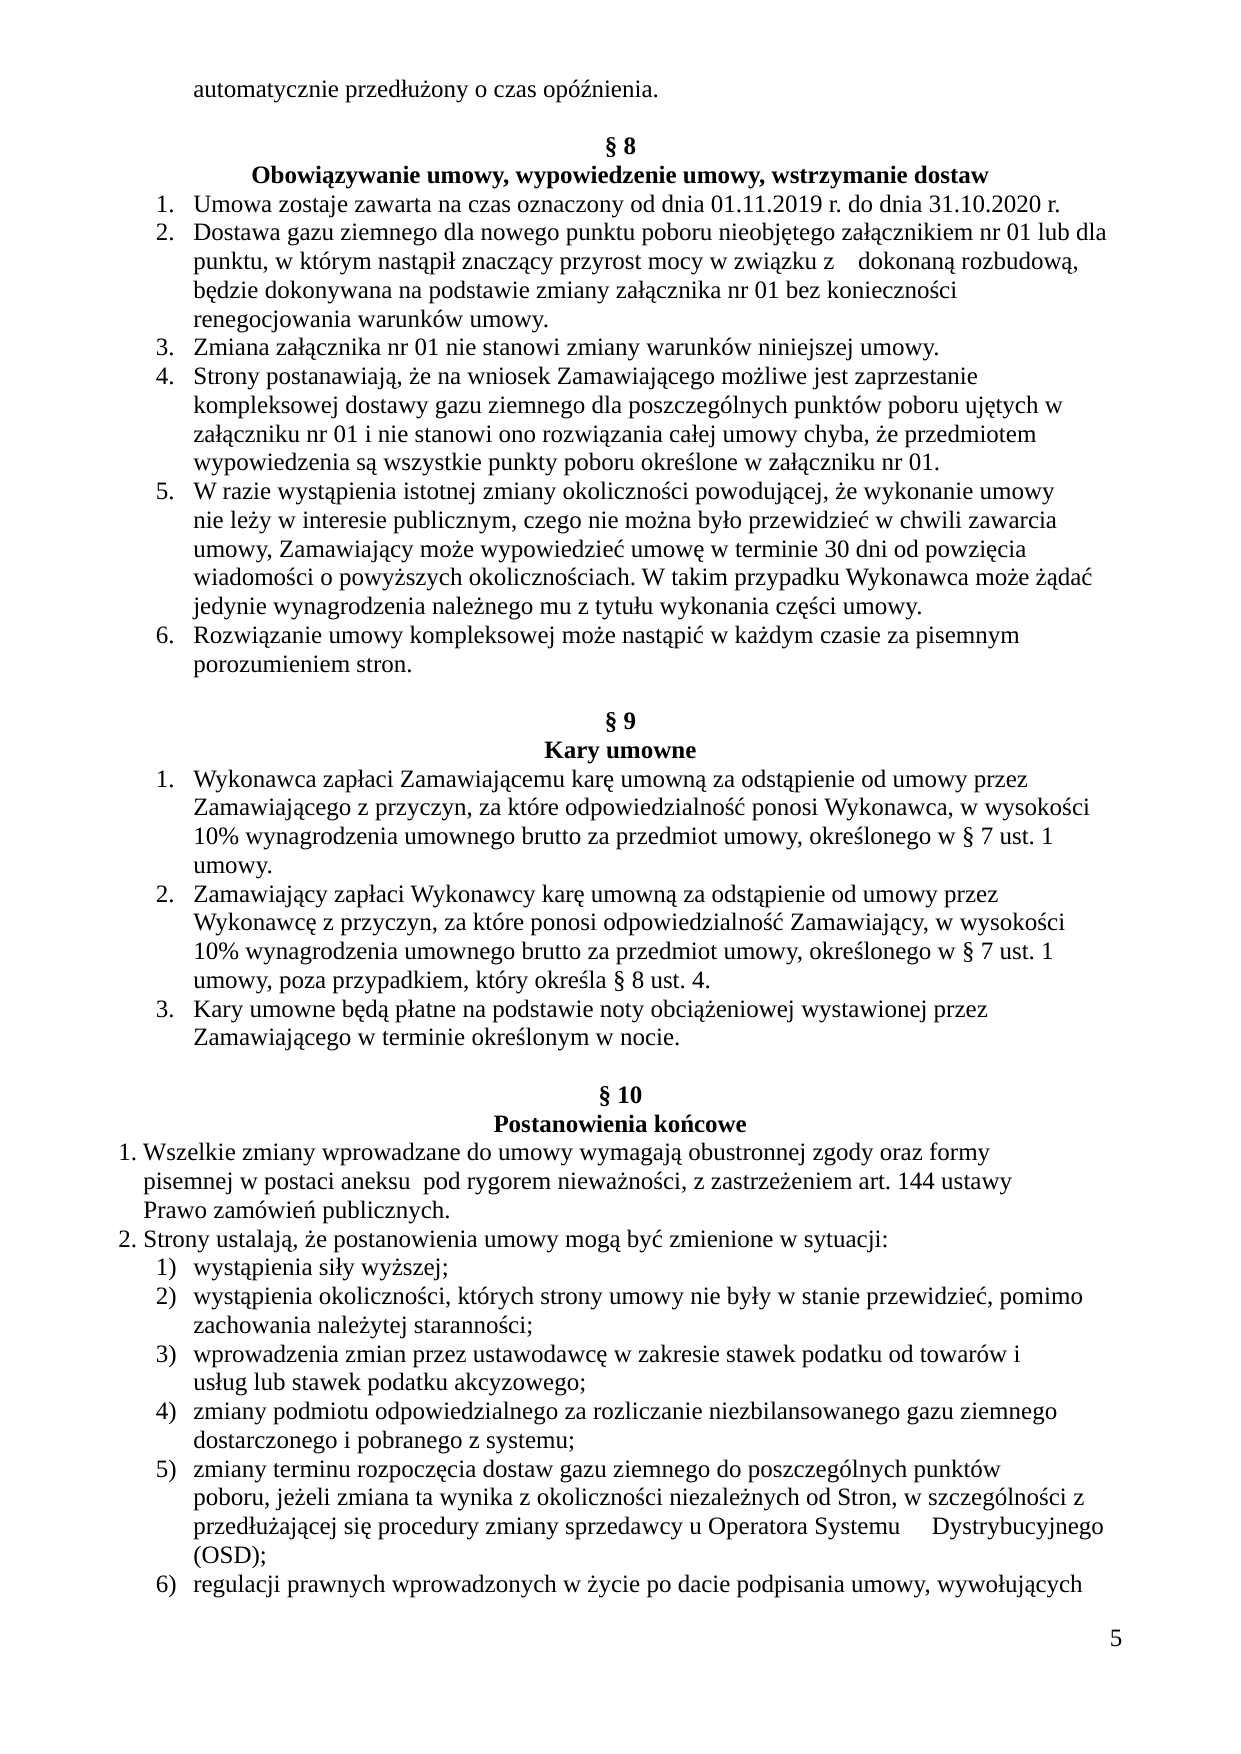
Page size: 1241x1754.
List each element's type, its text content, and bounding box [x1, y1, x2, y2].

text Kary umowne [118, 735, 1122, 764]
list Kary umowne będą płatne na podstawie noty obciążeniowej wystawionej przez Zamawiającego w terminie określonym w nocie. [156, 994, 1122, 1051]
list W razie wystąpienia istotnej zmiany okoliczności powodującej, że wykonanie umowy [156, 476, 1122, 505]
text Postanowienia końcowe [118, 1109, 1122, 1137]
list wystąpienia okoliczności, których strony umowy nie były w stanie przewidzieć, pomimo zachowania należytej staranności; [156, 1281, 1122, 1339]
text Zamawiającego z przyczyn, za które odpowiedzialność ponosi Wykonawca, w wysokości [193, 792, 1122, 821]
text dostarczonego i pobranego z systemu; [193, 1425, 1122, 1454]
list Wykonawca zapłaci Zamawiającemu karę umowną za odstąpienie od umowy przez [156, 764, 1122, 792]
text umowy, Zamawiający może wypowiedzieć umowę w terminie 30 dni od powzięcia wiadomości o powyższych okolicznościach. W takim przypadku Wykonawca może żądać jedynie wynagrodzenia należnego mu z tytułu wykonania części umowy. [193, 534, 1122, 620]
text porozumieniem stron. [193, 649, 1122, 677]
text 1. Wszelkie zmiany wprowadzane do umowy wymagają obustronnej zgody oraz formy [118, 1137, 1122, 1166]
list Rozwiązanie umowy kompleksowej może nastąpić w każdym czasie za pisemnym [156, 620, 1122, 649]
text 2. Strony ustalają, że postanowienia umowy mogą być zmienione w sytuacji: [118, 1224, 1122, 1252]
text umowy. [193, 850, 1122, 879]
text Wykonawcę z przyczyn, za które ponosi odpowiedzialność Zamawiający, w wysokości [193, 907, 1122, 936]
list zmiany terminu rozpoczęcia dostaw gazu ziemnego do poszczególnych punktów [156, 1454, 1122, 1482]
text § 10 [118, 1080, 1122, 1109]
text Obowiązywanie umowy, wypowiedzenie umowy, wstrzymanie dostaw [118, 160, 1122, 189]
text usług lub stawek podatku akcyzowego; [193, 1367, 1122, 1396]
text pisemnej w postaci aneksu pod rygorem nieważności, z zastrzeżeniem art. 144 ustawy [118, 1166, 1122, 1195]
text nie leży w interesie publicznym, czego nie można było przewidzieć w chwili zawarcia [193, 505, 1122, 534]
list Zmiana załącznika nr 01 nie stanowi zmiany warunków niniejszej umowy. [156, 332, 1122, 361]
list Strony postanawiają, że na wniosek Zamawiającego możliwe jest zaprzestanie kompleksowej dostawy gazu ziemnego dla poszczególnych punktów poboru ujętych w [156, 361, 1122, 419]
list wystąpienia siły wyższej; [156, 1252, 1122, 1281]
list automatycznie przedłużony o czas opóźnienia. [156, 74, 1122, 102]
text § 8 [118, 131, 1122, 160]
list wprowadzenia zmian przez ustawodawcę w zakresie stawek podatku od towarów i [156, 1339, 1122, 1367]
list Umowa zostaje zawarta na czas oznaczony od dnia 01.11.2019 r. do dnia 31.10.2020 r. [156, 189, 1122, 217]
text 10% wynagrodzenia umownego brutto za przedmiot umowy, określonego w § 7 ust. 1 [193, 936, 1122, 965]
text 10% wynagrodzenia umownego brutto za przedmiot umowy, określonego w § 7 ust. 1 [193, 821, 1122, 850]
list Zamawiający zapłaci Wykonawcy karę umowną za odstąpienie od umowy przez [156, 879, 1122, 907]
list Dostawa gazu ziemnego dla nowego punktu poboru nieobjętego załącznikiem nr 01 lub dla punktu, w którym nastąpił znaczący przyrost mocy w związku z dokonaną rozbudową, będzie dokonywana na podstawie zmiany załącznika nr 01 bez konieczności renegocjowania warunków umowy. [156, 217, 1122, 332]
text załączniku nr 01 i nie stanowi ono rozwiązania całej umowy chyba, że przedmiotem wypowiedzenia są wszystkie punkty poboru określone w załączniku nr 01. [193, 419, 1122, 476]
list regulacji prawnych wprowadzonych w życie po dacie podpisania umowy, wywołujących [156, 1569, 1122, 1597]
text poboru, jeżeli zmiana ta wynika z okoliczności niezależnych od Stron, w szczególności z przedłużającej się procedury zmiany sprzedawcy u Operatora Systemu Dystrybucyjnego (OSD); [193, 1482, 1122, 1569]
text umowy, poza przypadkiem, który określa § 8 ust. 4. [193, 965, 1122, 994]
text Prawo zamówień publicznych. [118, 1195, 1122, 1224]
text § 9 [118, 706, 1122, 735]
list zmiany podmiotu odpowiedzialnego za rozliczanie niezbilansowanego gazu ziemnego [156, 1396, 1122, 1425]
